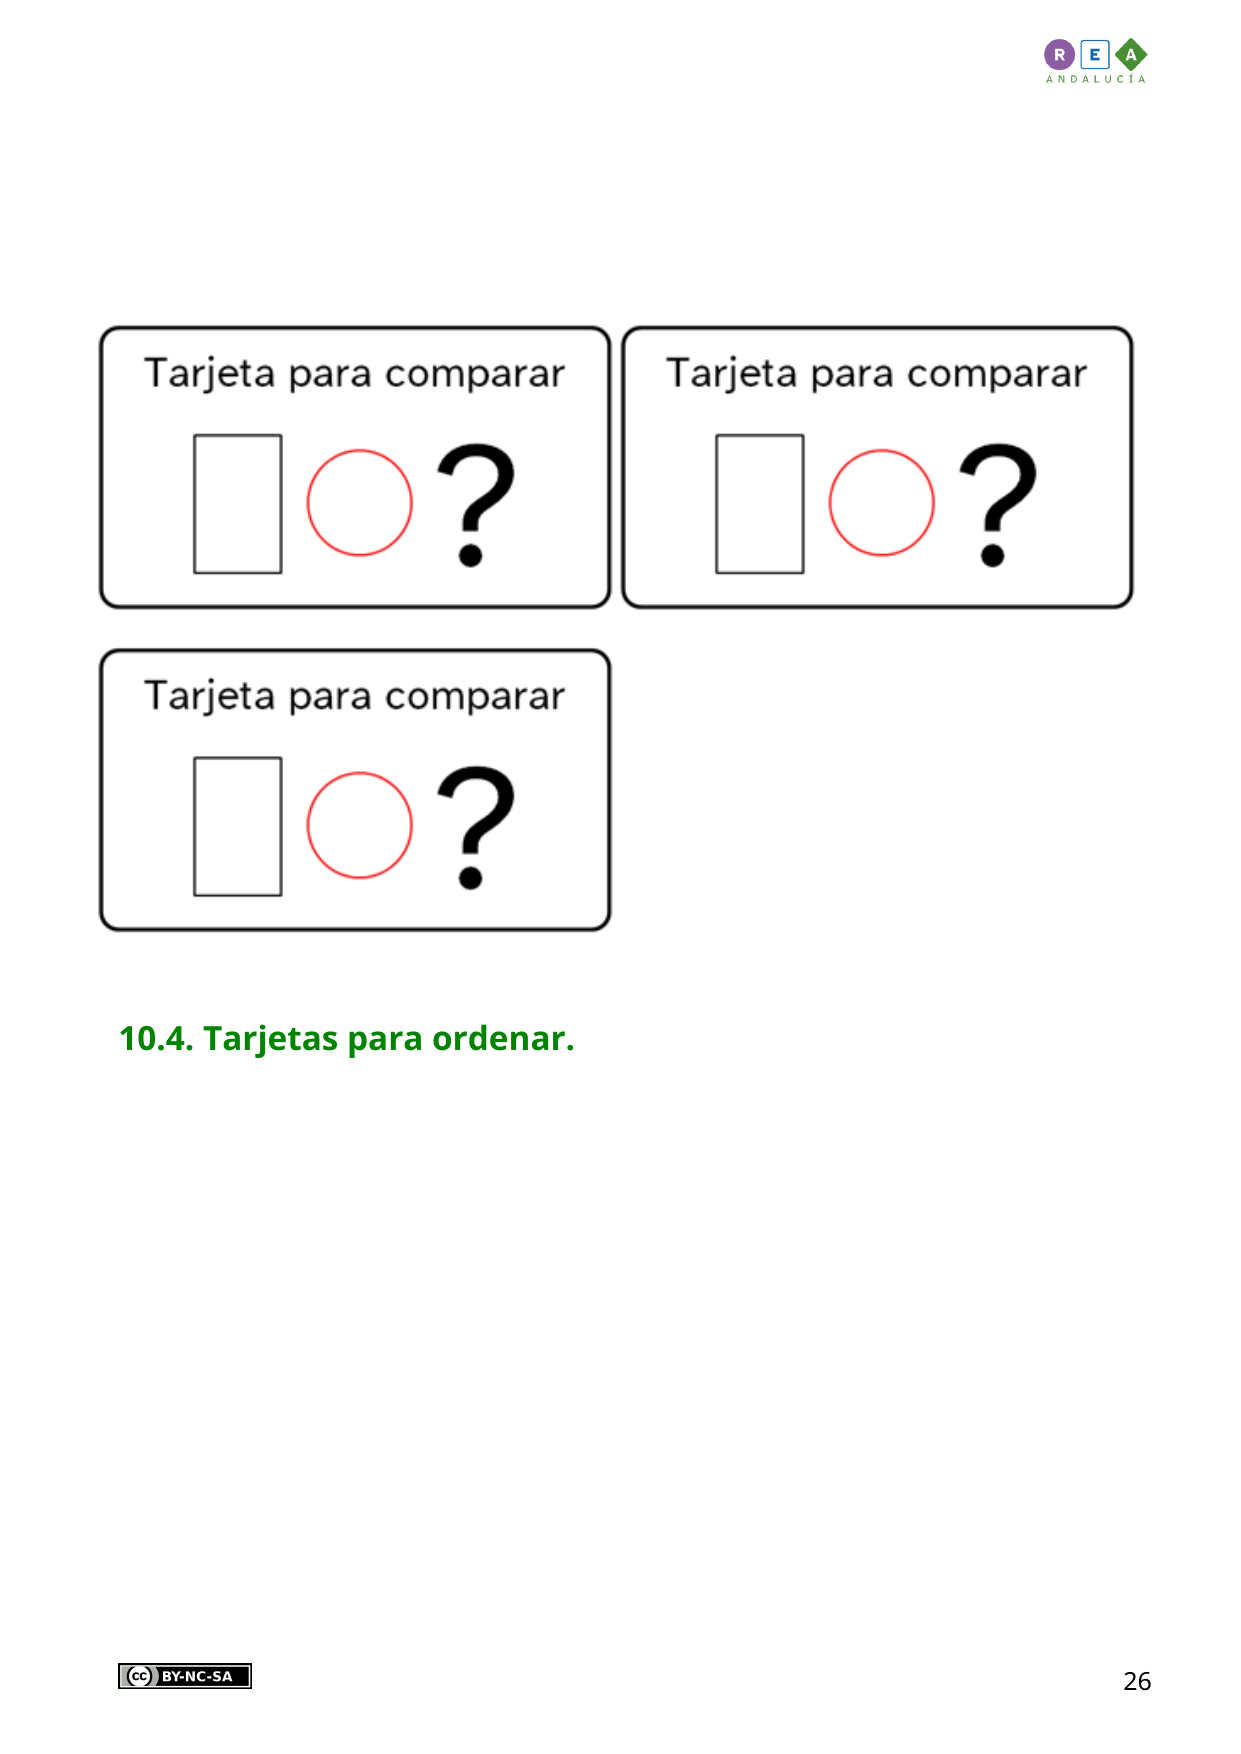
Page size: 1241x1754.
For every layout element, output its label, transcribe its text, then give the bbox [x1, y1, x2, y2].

text 10.4. Tarjetas para ordenar. [118, 946, 1152, 1060]
picture [1039, 33, 1152, 88]
picture [118, 1663, 536, 1698]
picture [70, 296, 1166, 946]
